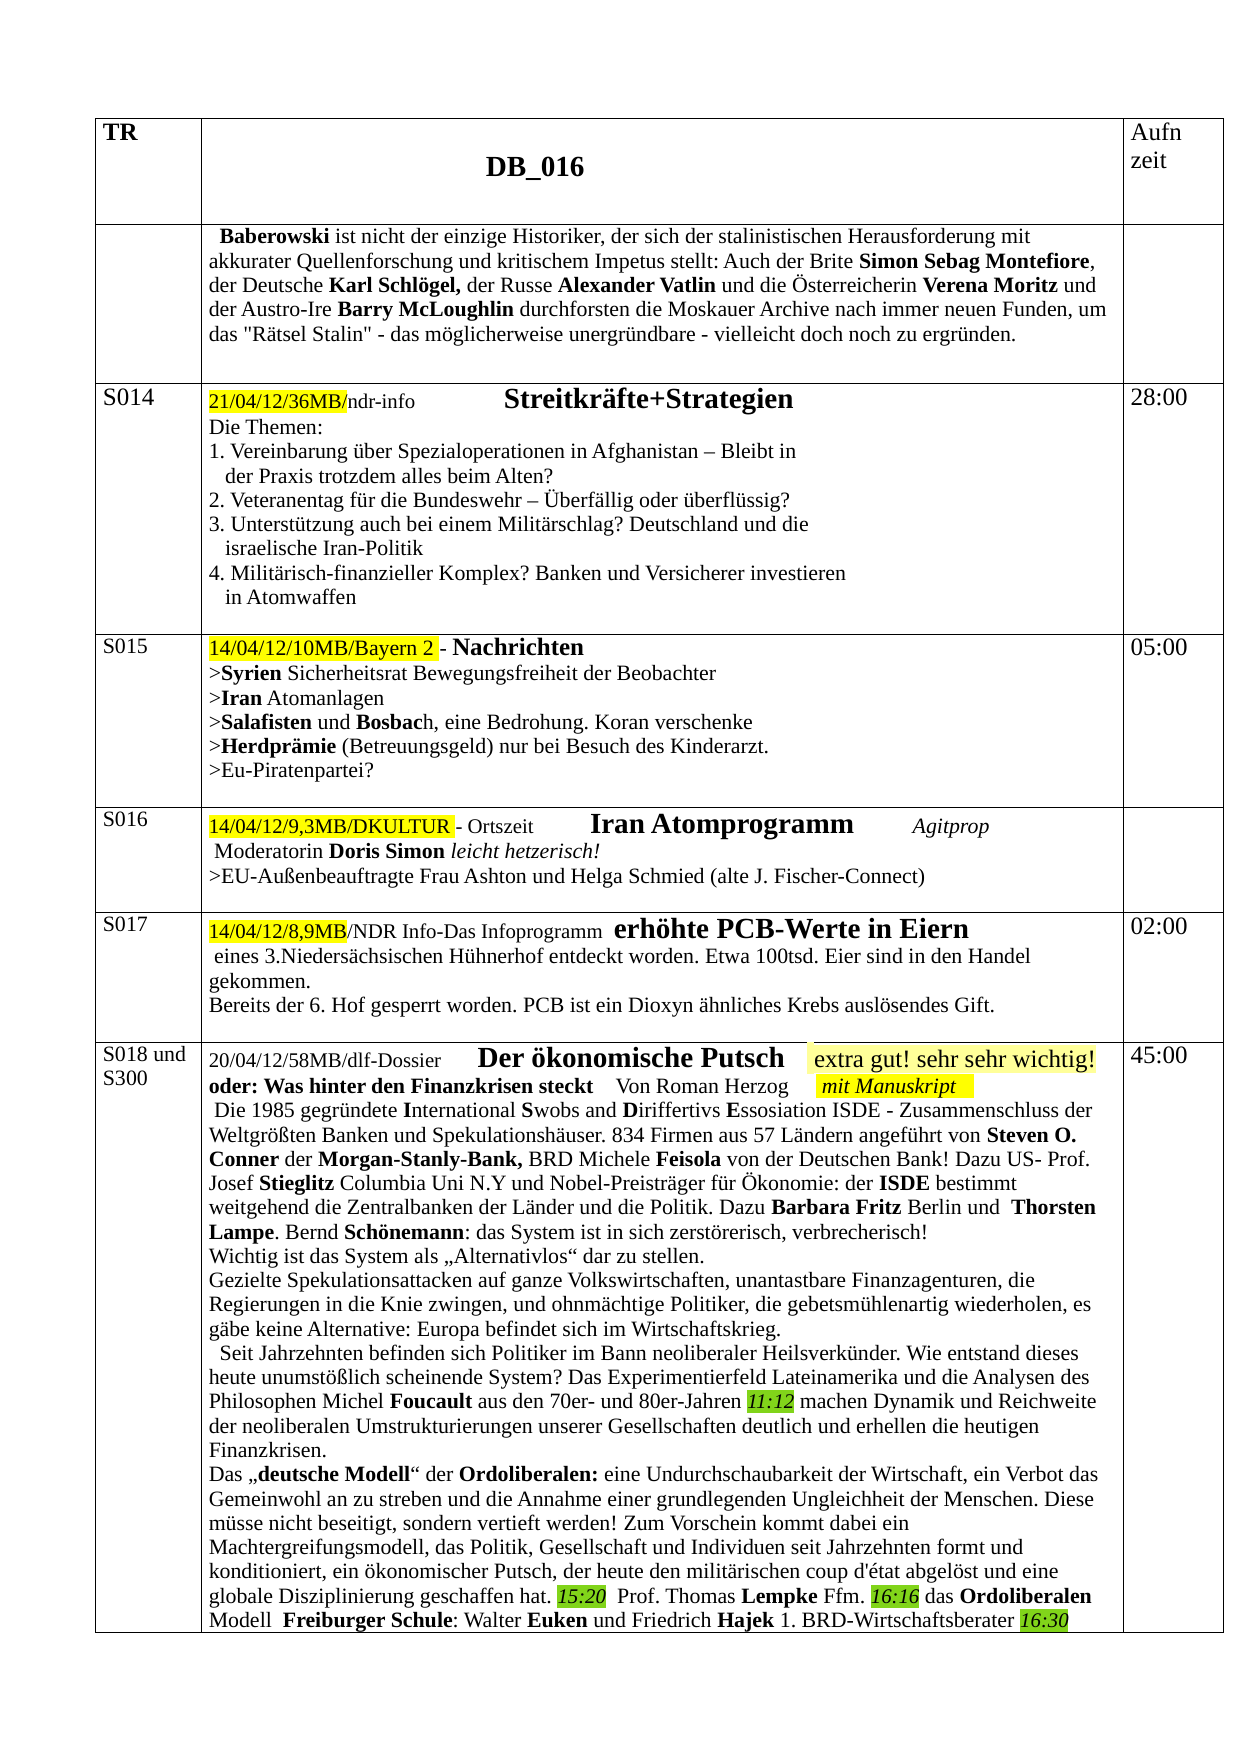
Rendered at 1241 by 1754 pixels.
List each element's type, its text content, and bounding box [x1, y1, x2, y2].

table_cell [1124, 808, 1223, 912]
table_cell 20/04/12/58MB/dlf-Dossier Der ökonomische Putsch extra gut! sehr sehr wichtig! oder: Was hinter den Finanzkrisen steckt Von Roman Herzog mit Manuskript Die 1985 gegründete International Swobs and Diriffertivs Essosiation ISDE - Zusammenschluss der Weltgrößten Banken und Spekulationshäuser. 834 Firmen aus 57 Ländern angeführt von Steven O. Conner der Morgan-Stanly-Bank, BRD Michele Feisola von der Deutschen Bank! Dazu US- Prof. Josef Stieglitz Columbia Uni N.Y und Nobel-Preisträger für Ökonomie: der ISDE bestimmt weitgehend die Zentralbanken der Länder und die Politik. Dazu Barbara Fritz Berlin und Thorsten Lampe. Bernd Schönemann: das System ist in sich zerstörerisch, verbrecherisch! Wichtig ist das System als „Alternativlos“ dar zu stellen. Gezielte Spekulationsattacken auf ganze Volkswirtschaften, unantastbare Finanzagenturen, die Regierungen in die Knie zwingen, und ohnmächtige Politiker, die gebetsmühlenartig wiederholen, es gäbe keine Alternative: Europa befindet sich im Wirtschaftskrieg. Seit Jahrzehnten befinden sich Politiker im Bann neoliberaler Heilsverkünder. Wie entstand dieses heute unumstößlich scheinende System? Das Experimentierfeld Lateinamerika und die Analysen des Philosophen Michel Foucault aus den 70er- und 80er-Jahren 11:12 machen Dynamik und Reichweite der neoliberalen Umstrukturierungen unserer Gesellschaften deutlich und erhellen die heutigen Finanzkrisen. Das „deutsche Modell“ der Ordoliberalen: eine Undurchschaubarkeit der Wirtschaft, ein Verbot das Gemeinwohl an zu streben und die Annahme einer grundlegenden Ungleichheit der Menschen. Diese müsse nicht beseitigt, sondern vertieft werden! Zum Vorschein kommt dabei ein Machtergreifungsmodell, das Politik, Gesellschaft und Individuen seit Jahrzehnten formt und konditioniert, ein ökonomischer Putsch, der heute den militärischen coup d'état abgelöst und eine globale Disziplinierung geschaffen hat. 15:20 Prof. Thomas Lempke Ffm. 16:16 das Ordoliberalen Modell Freiburger Schule: Walter Euken und Friedrich Hajek 1. BRD-Wirtschaftsberater 16:30 [202, 1043, 1123, 1632]
table_cell S017 [96, 913, 201, 1042]
table_cell 14/04/12/10MB/Bayern 2 - Nachrichten >Syrien Sicherheitsrat Bewegungsfreiheit der Beobachter >Iran Atomanlagen >Salafisten und Bosbach, eine Bedrohung. Koran verschenke >Herdprämie (Betreuungsgeld) nur bei Besuch des Kinderarzt. >Eu-Piratenpartei? [202, 635, 1123, 807]
table_cell 14/04/12/9,3MB/DKULTUR - Ortszeit Iran Atomprogramm Agitprop Moderatorin Doris Simon leicht hetzerisch! >EU-Außenbeauftragte Frau Ashton und Helga Schmied (alte J. Fischer-Connect) [202, 808, 1123, 912]
table_cell S015 [96, 635, 201, 807]
table_header DB_016 [202, 119, 1123, 224]
table_cell 45:00 [1124, 1043, 1223, 1632]
table_cell Baberowski ist nicht der einzige Historiker, der sich der stalinistischen Herausforderung mit akkurater Quellenforschung und kritischem Impetus stellt: Auch der Brite Simon Sebag Montefiore, der Deutsche Karl Schlögel, der Russe Alexander Vatlin und die Österreicherin Verena Moritz und der Austro-Ire Barry McLoughlin durchforsten die Moskauer Archive nach immer neuen Funden, um das "Rätsel Stalin" - das möglicherweise unergründbare - vielleicht doch noch zu ergründen. [202, 225, 1123, 383]
table_cell 21/04/12/36MB/ndr-info Streitkräfte+Strategien Die Themen: 1. Vereinbarung über Spezialoperationen in Afghanistan – Bleibt in der Praxis trotzdem alles beim Alten? 2. Veteranentag für die Bundeswehr – Überfällig oder überflüssig? 3. Unterstützung auch bei einem Militärschlag? Deutschland und die israelische Iran-Politik 4. Militärisch-finanzieller Komplex? Banken und Versicherer investieren in Atomwaffen [202, 384, 1123, 633]
table_cell [1124, 225, 1223, 383]
table_header TR [96, 119, 201, 224]
table_cell S018 und S300 [96, 1043, 201, 1632]
table_cell 05:00 [1124, 635, 1223, 807]
table_header Aufn zeit [1124, 119, 1223, 224]
table_cell 02:00 [1124, 913, 1223, 1042]
table_cell [96, 225, 201, 383]
table_cell 14/04/12/8,9MB/NDR Info-Das Infoprogramm erhöhte PCB-Werte in Eiern eines 3.Niedersächsischen Hühnerhof entdeckt worden. Etwa 100tsd. Eier sind in den Handel gekommen. Bereits der 6. Hof gesperrt worden. PCB ist ein Dioxyn ähnliches Krebs auslösendes Gift. [202, 913, 1123, 1042]
table_cell S014 [96, 384, 201, 633]
table_cell 28:00 [1124, 384, 1223, 633]
table_cell S016 [96, 808, 201, 912]
